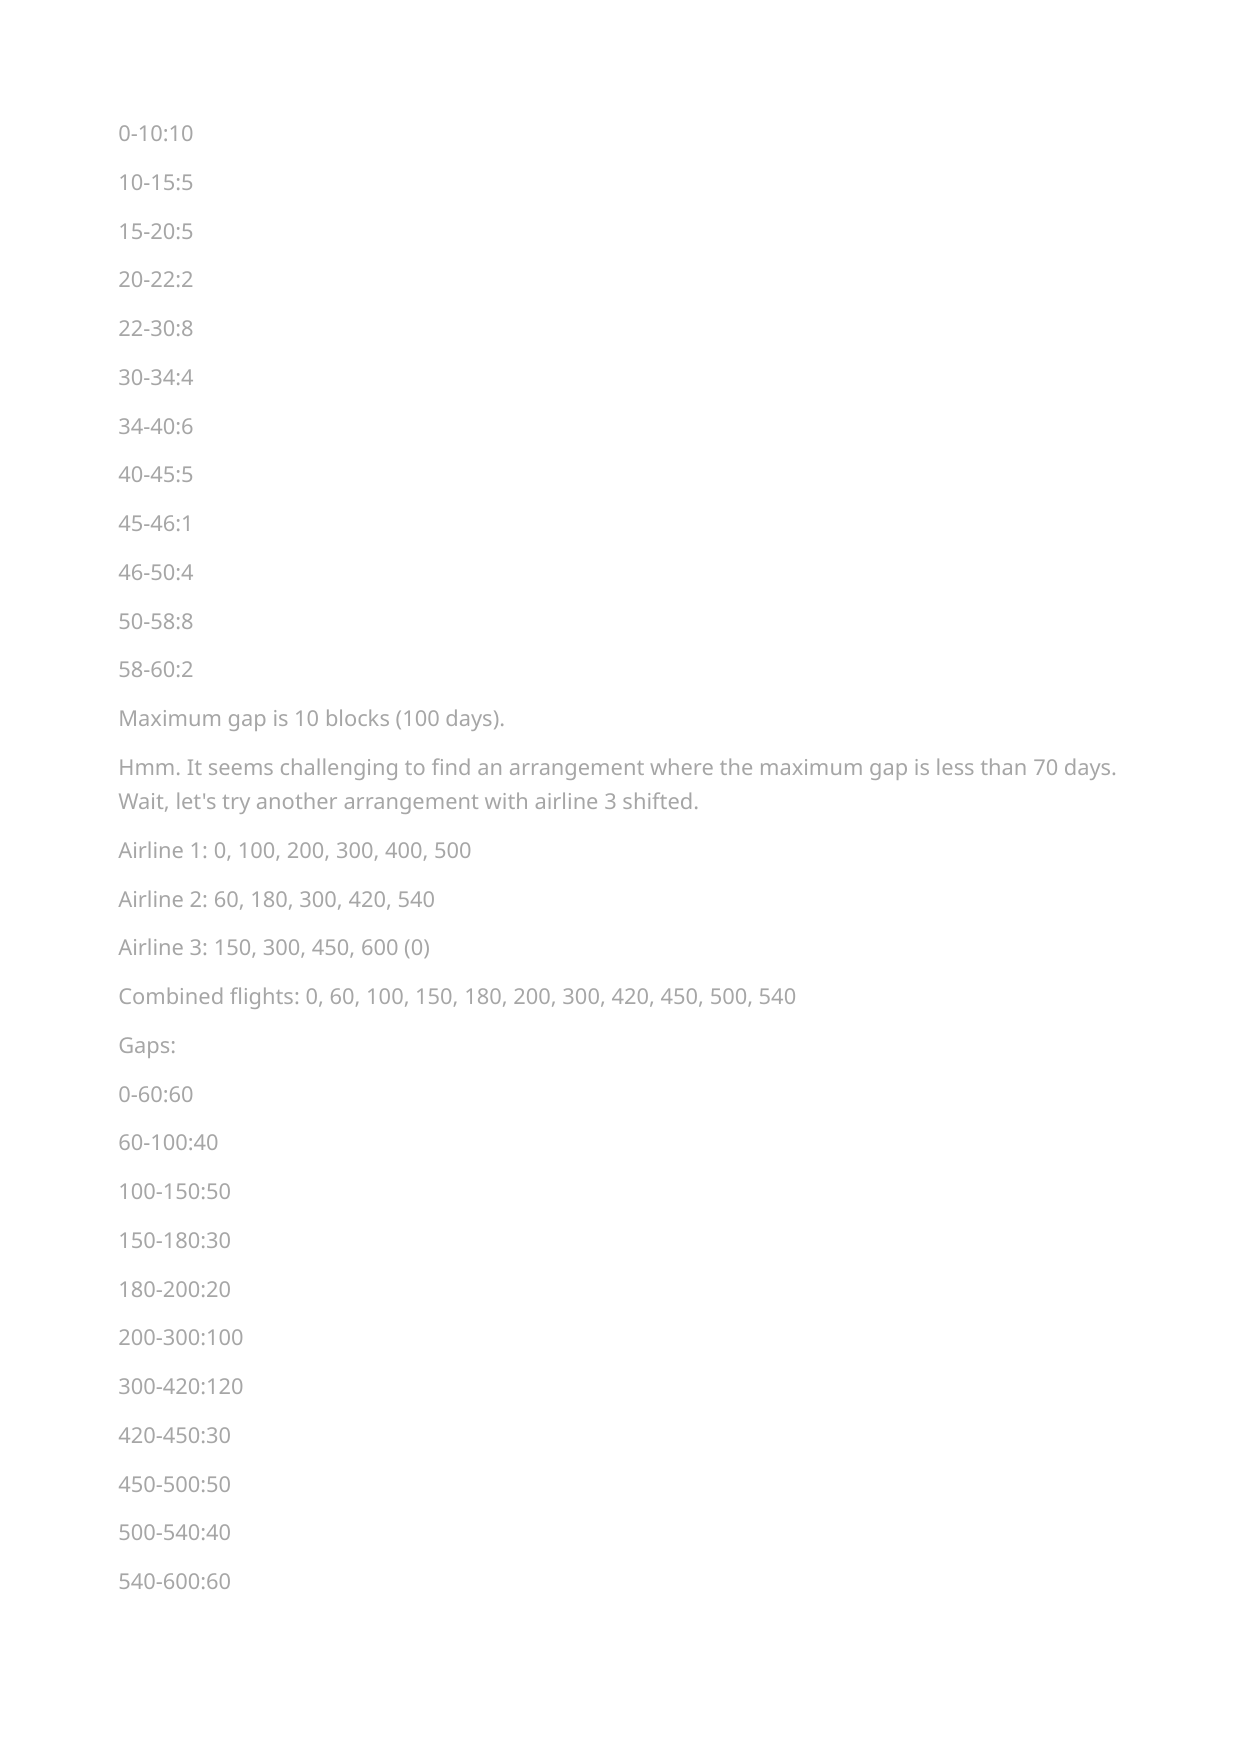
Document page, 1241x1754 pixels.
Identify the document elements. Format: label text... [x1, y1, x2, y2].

text 450-500:50 [118, 1468, 1122, 1498]
text 0-10:10 [118, 118, 1122, 148]
text 40-45:5 [118, 459, 1122, 489]
text 45-46:1 [118, 508, 1122, 538]
text 540-600:60 [118, 1566, 1122, 1596]
text 34-40:6 [118, 411, 1122, 440]
text 30-34:4 [118, 362, 1122, 392]
text Airline 3: 150, 300, 450, 600 (0) [118, 932, 1122, 962]
text 150-180:30 [118, 1225, 1122, 1254]
text Gaps: [118, 1030, 1122, 1059]
text Airline 1: 0, 100, 200, 300, 400, 500 [118, 835, 1122, 864]
text 58-60:2 [118, 654, 1122, 684]
text 200-300:100 [118, 1322, 1122, 1352]
text 300-420:120 [118, 1371, 1122, 1401]
text 50-58:8 [118, 606, 1122, 635]
text 180-200:20 [118, 1273, 1122, 1303]
text Hmm. It seems challenging to find an arrangement where the maximum gap is less than 70 days. Wait, let's try another arrangement with airline 3 shifted. [118, 752, 1122, 816]
text 420-450:30 [118, 1420, 1122, 1449]
text 20-22:2 [118, 264, 1122, 294]
text 46-50:4 [118, 557, 1122, 587]
text 22-30:8 [118, 313, 1122, 343]
text 15-20:5 [118, 216, 1122, 245]
text Maximum gap is 10 blocks (100 days). [118, 703, 1122, 733]
text 500-540:40 [118, 1517, 1122, 1547]
text Combined flights: 0, 60, 100, 150, 180, 200, 300, 420, 450, 500, 540 [118, 981, 1122, 1011]
text Airline 2: 60, 180, 300, 420, 540 [118, 883, 1122, 913]
text 100-150:50 [118, 1176, 1122, 1206]
text 60-100:40 [118, 1127, 1122, 1157]
text 0-60:60 [118, 1078, 1122, 1108]
text 10-15:5 [118, 167, 1122, 197]
